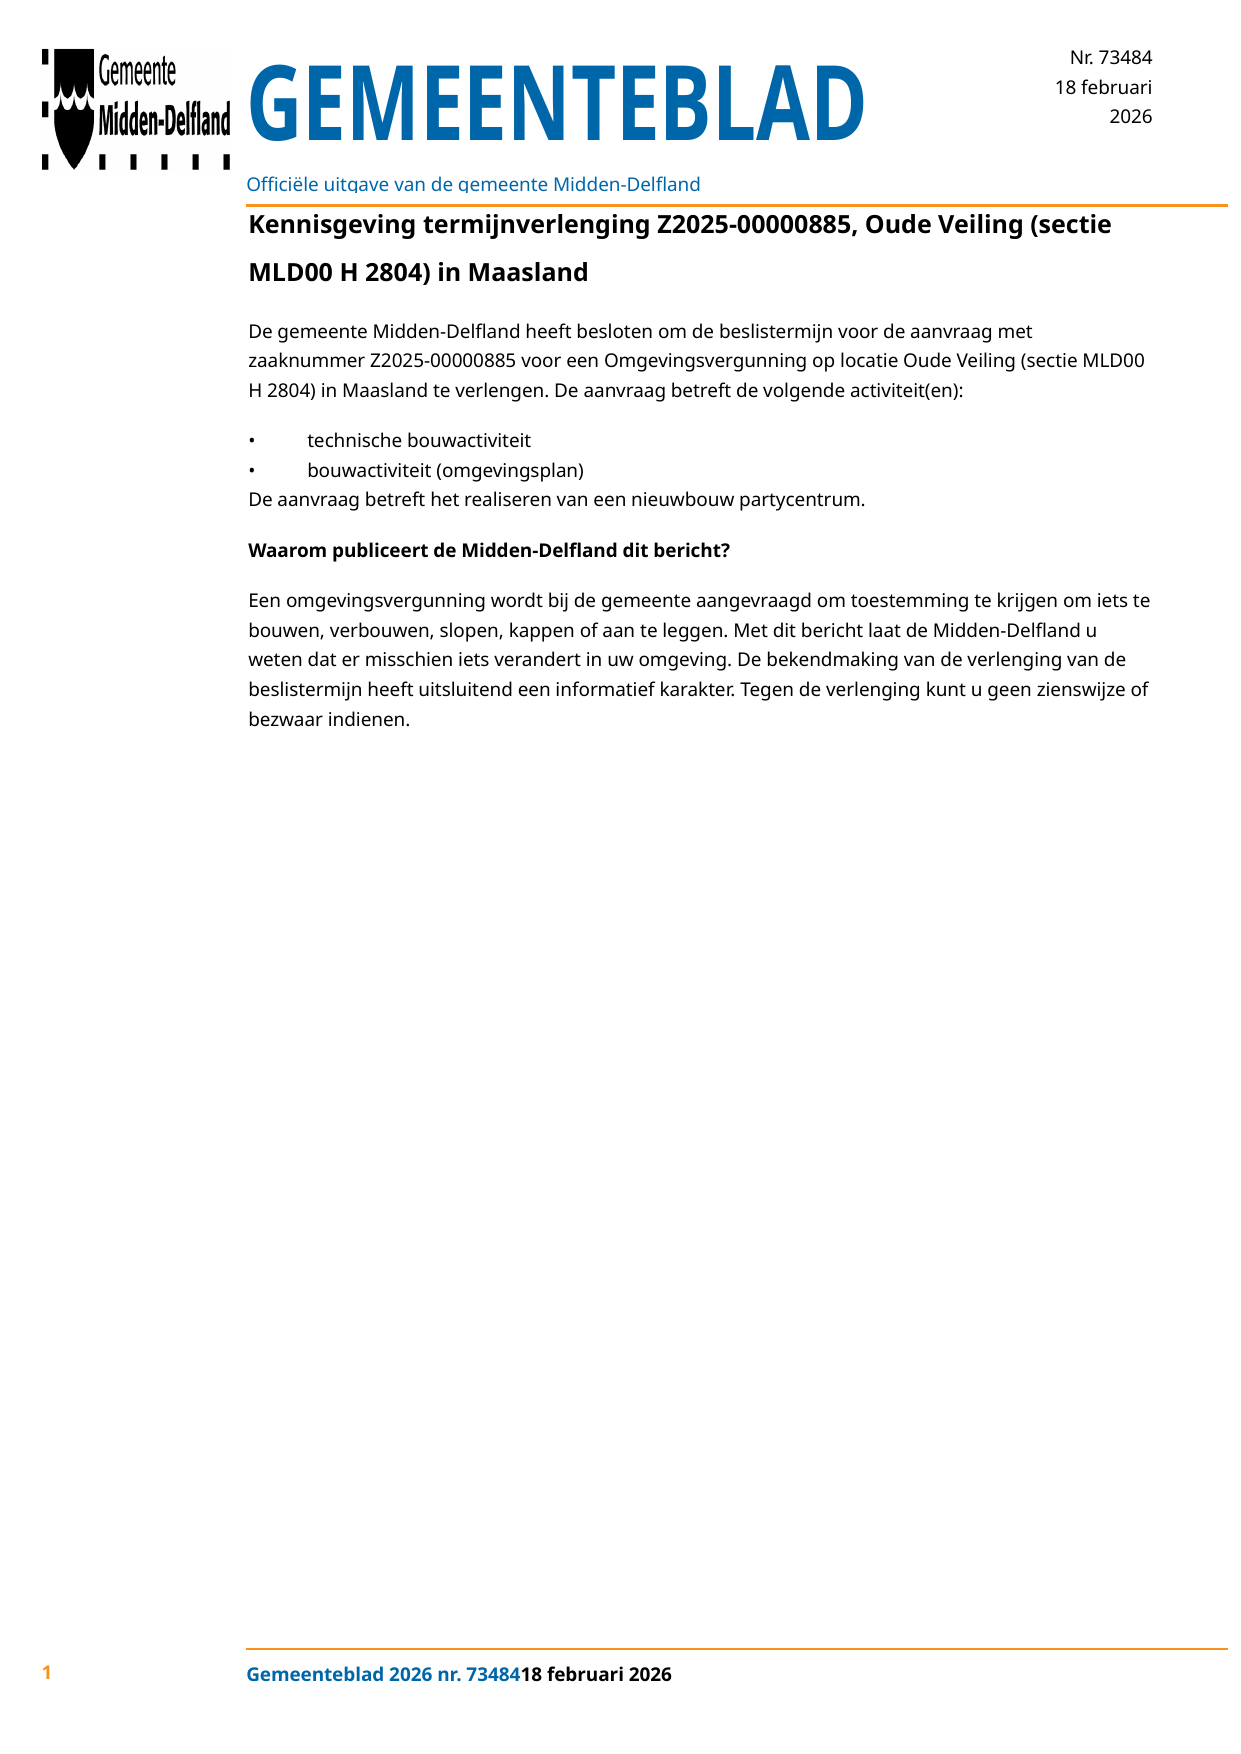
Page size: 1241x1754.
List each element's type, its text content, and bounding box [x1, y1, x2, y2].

picture [41, 47, 231, 172]
text De aanvraag betreft het realiseren van een nieuwbouw partycentrum. [248, 487, 1152, 512]
text Kennisgeving termijnverlenging Z2025-00000885, Oude Veiling (sectie MLD00 H 2804) in Maasland [248, 207, 1152, 288]
text Een omgevingsvergunning wordt bij de gemeente aangevraagd om toestemming te krijgen om iets te bouwen, verbouwen, slopen, kappen of aan te leggen. Met dit bericht laat de Midden-Delfland u weten dat er misschien iets verandert in uw omgeving. De bekendmaking van de verlenging van de beslistermijn heeft uitsluitend een informatief karakter. Tegen de verlenging kunt u geen zienswijze of bezwaar indienen. [248, 587, 1152, 732]
list bouwactiviteit (omgevingsplan) [248, 457, 1152, 483]
list technische bouwactiviteit [248, 427, 1152, 453]
text Waarom publiceert de Midden-Delfland dit bericht? [248, 537, 1152, 563]
text De gemeente Midden-Delfland heeft besloten om de beslistermijn voor de aanvraag met zaaknummer Z2025-00000885 voor een Omgevingsvergunning op locatie Oude Veiling (sectie MLD00 H 2804) in Maasland te verlengen. De aanvraag betreft de volgende activiteit(en): [248, 318, 1152, 403]
